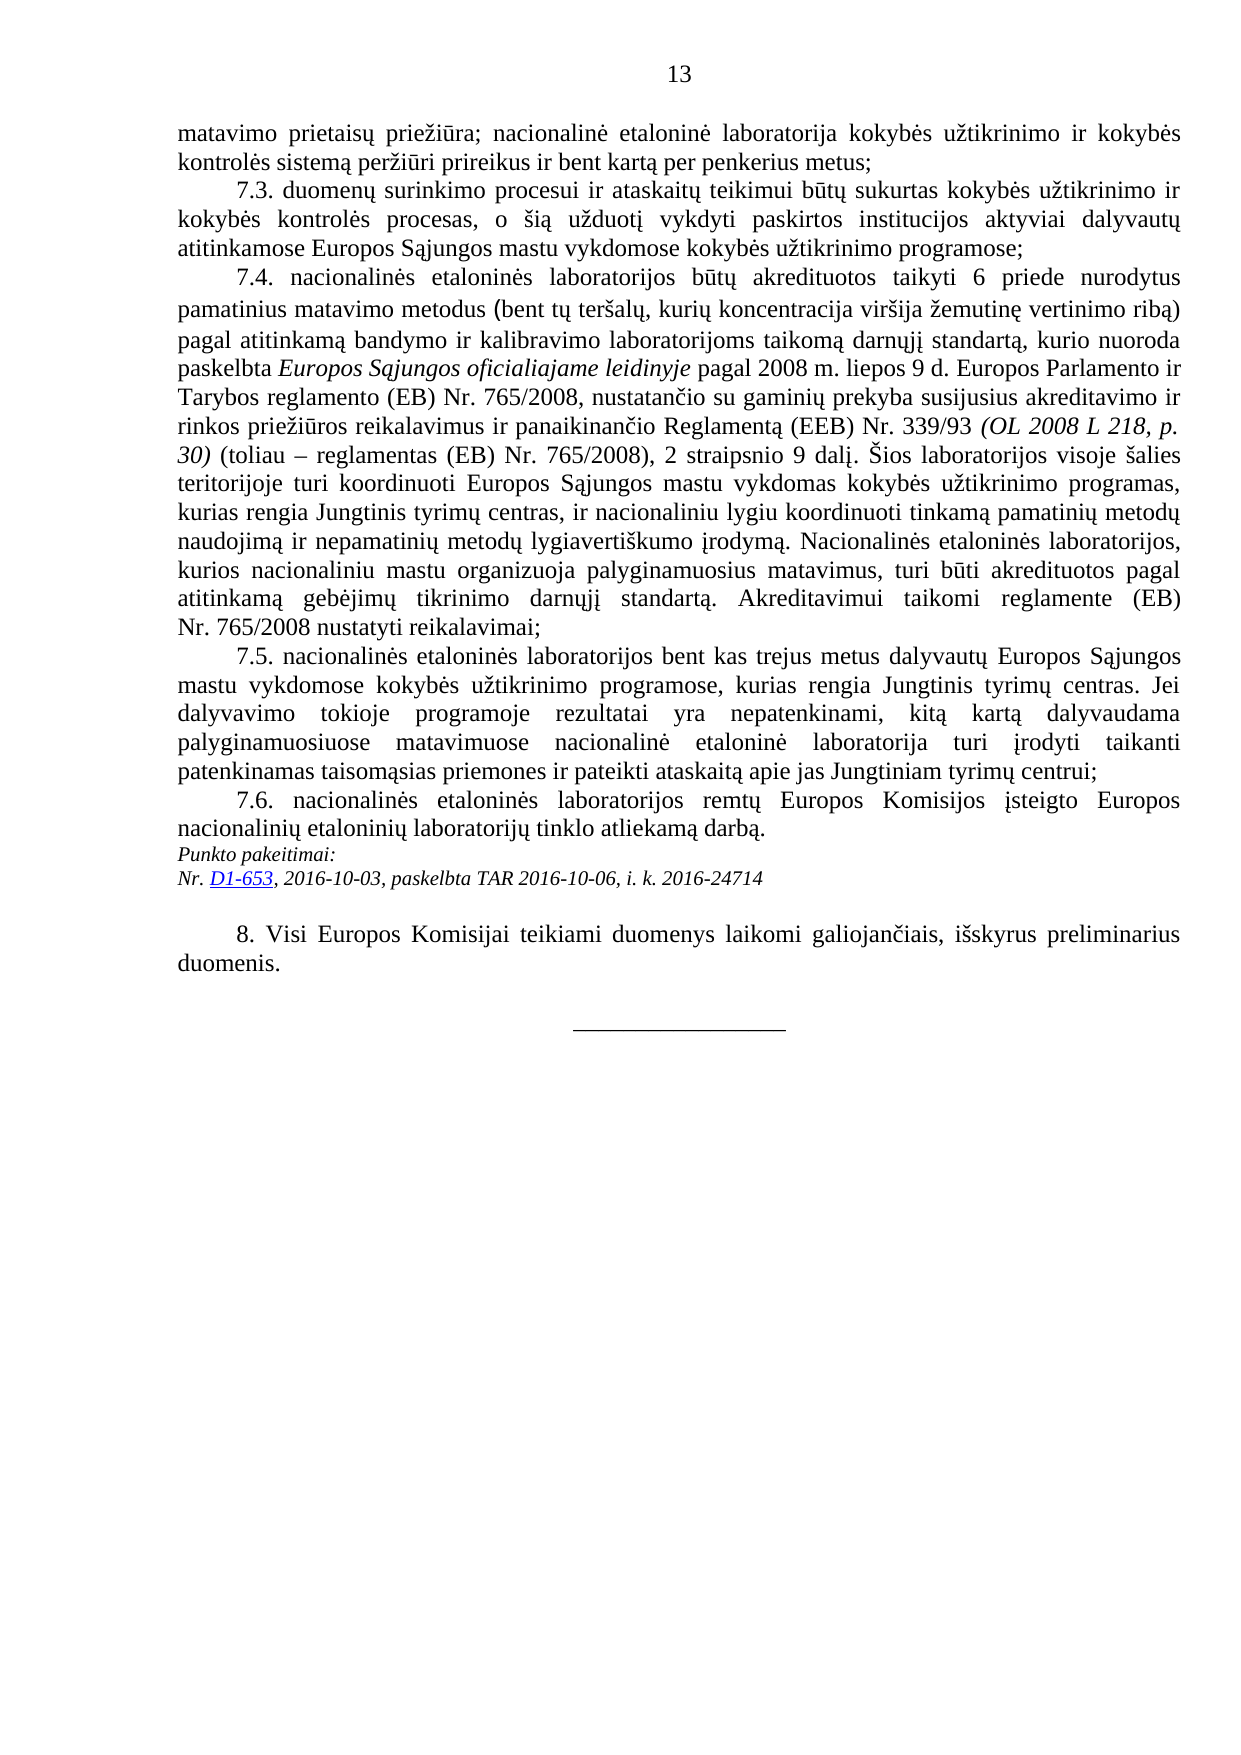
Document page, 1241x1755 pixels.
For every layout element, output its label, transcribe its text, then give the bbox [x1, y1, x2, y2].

text Nr. D1-653, 2016-10-03, paskelbta TAR 2016-10-06, i. k. 2016-24714 [177, 866, 1181, 890]
text 8. Visi Europos Komisijai teikiami duomenys laikomi galiojančiais, išskyrus preliminarius duomenis. [177, 919, 1181, 977]
text 7.6. nacionalinės etaloninės laboratorijos remtų Europos Komisijos įsteigto Europos nacionalinių etaloninių laboratorijų tinklo atliekamą darbą. [177, 785, 1181, 842]
text _________________ [177, 1005, 1181, 1034]
text Punkto pakeitimai: [177, 842, 1181, 866]
text 7.5. nacionalinės etaloninės laboratorijos bent kas trejus metus dalyvautų Europos Sąjungos mastu vykdomose kokybės užtikrinimo programose, kurias rengia Jungtinis tyrimų centras. Jei dalyvavimo tokioje programoje rezultatai yra nepatenkinami, kitą kartą dalyvaudama palyginamuosiuose matavimuose nacionalinė etaloninė laboratorija turi įrodyti taikanti patenkinamas taisomąsias priemones ir pateikti ataskaitą apie jas Jungtiniam tyrimų centrui; [177, 641, 1181, 785]
text 7.4. nacionalinės etaloninės laboratorijos būtų akredituotos taikyti 6 priede nurodytus pamatinius matavimo metodus (bent tų teršalų, kurių koncentracija viršija žemutinę vertinimo ribą) pagal atitinkamą bandymo ir kalibravimo laboratorijoms taikomą darnųjį standartą, kurio nuoroda paskelbta Europos Sąjungos oficialiajame leidinyje pagal 2008 m. liepos 9 d. Europos Parlamento ir Tarybos reglamento (EB) Nr. 765/2008, nustatančio su gaminių prekyba susijusius akreditavimo ir rinkos priežiūros reikalavimus ir panaikinančio Reglamentą (EEB) Nr. 339/93 (OL 2008 L 218, p. 30) (toliau – reglamentas (EB) Nr. 765/2008), 2 straipsnio 9 dalį. Šios laboratorijos visoje šalies teritorijoje turi koordinuoti Europos Sąjungos mastu vykdomas kokybės užtikrinimo programas, kurias rengia Jungtinis tyrimų centras, ir nacionaliniu lygiu koordinuoti tinkamą pamatinių metodų naudojimą ir nepamatinių metodų lygiavertiškumo įrodymą. Nacionalinės etaloninės laboratorijos, kurios nacionaliniu mastu organizuoja palyginamuosius matavimus, turi būti akredituotos pagal atitinkamą gebėjimų tikrinimo darnųjį standartą. Akreditavimui taikomi reglamente (EB) Nr. 765/2008 nustatyti reikalavimai; [177, 262, 1181, 641]
text 7.3. duomenų surinkimo procesui ir ataskaitų teikimui būtų sukurtas kokybės užtikrinimo ir kokybės kontrolės procesas, o šią užduotį vykdyti paskirtos institucijos aktyviai dalyvautų atitinkamose Europos Sąjungos mastu vykdomose kokybės užtikrinimo programose; [177, 176, 1181, 262]
text matavimo prietaisų priežiūra; nacionalinė etaloninė laboratorija kokybės užtikrinimo ir kokybės kontrolės sistemą peržiūri prireikus ir bent kartą per penkerius metus; [177, 118, 1181, 176]
